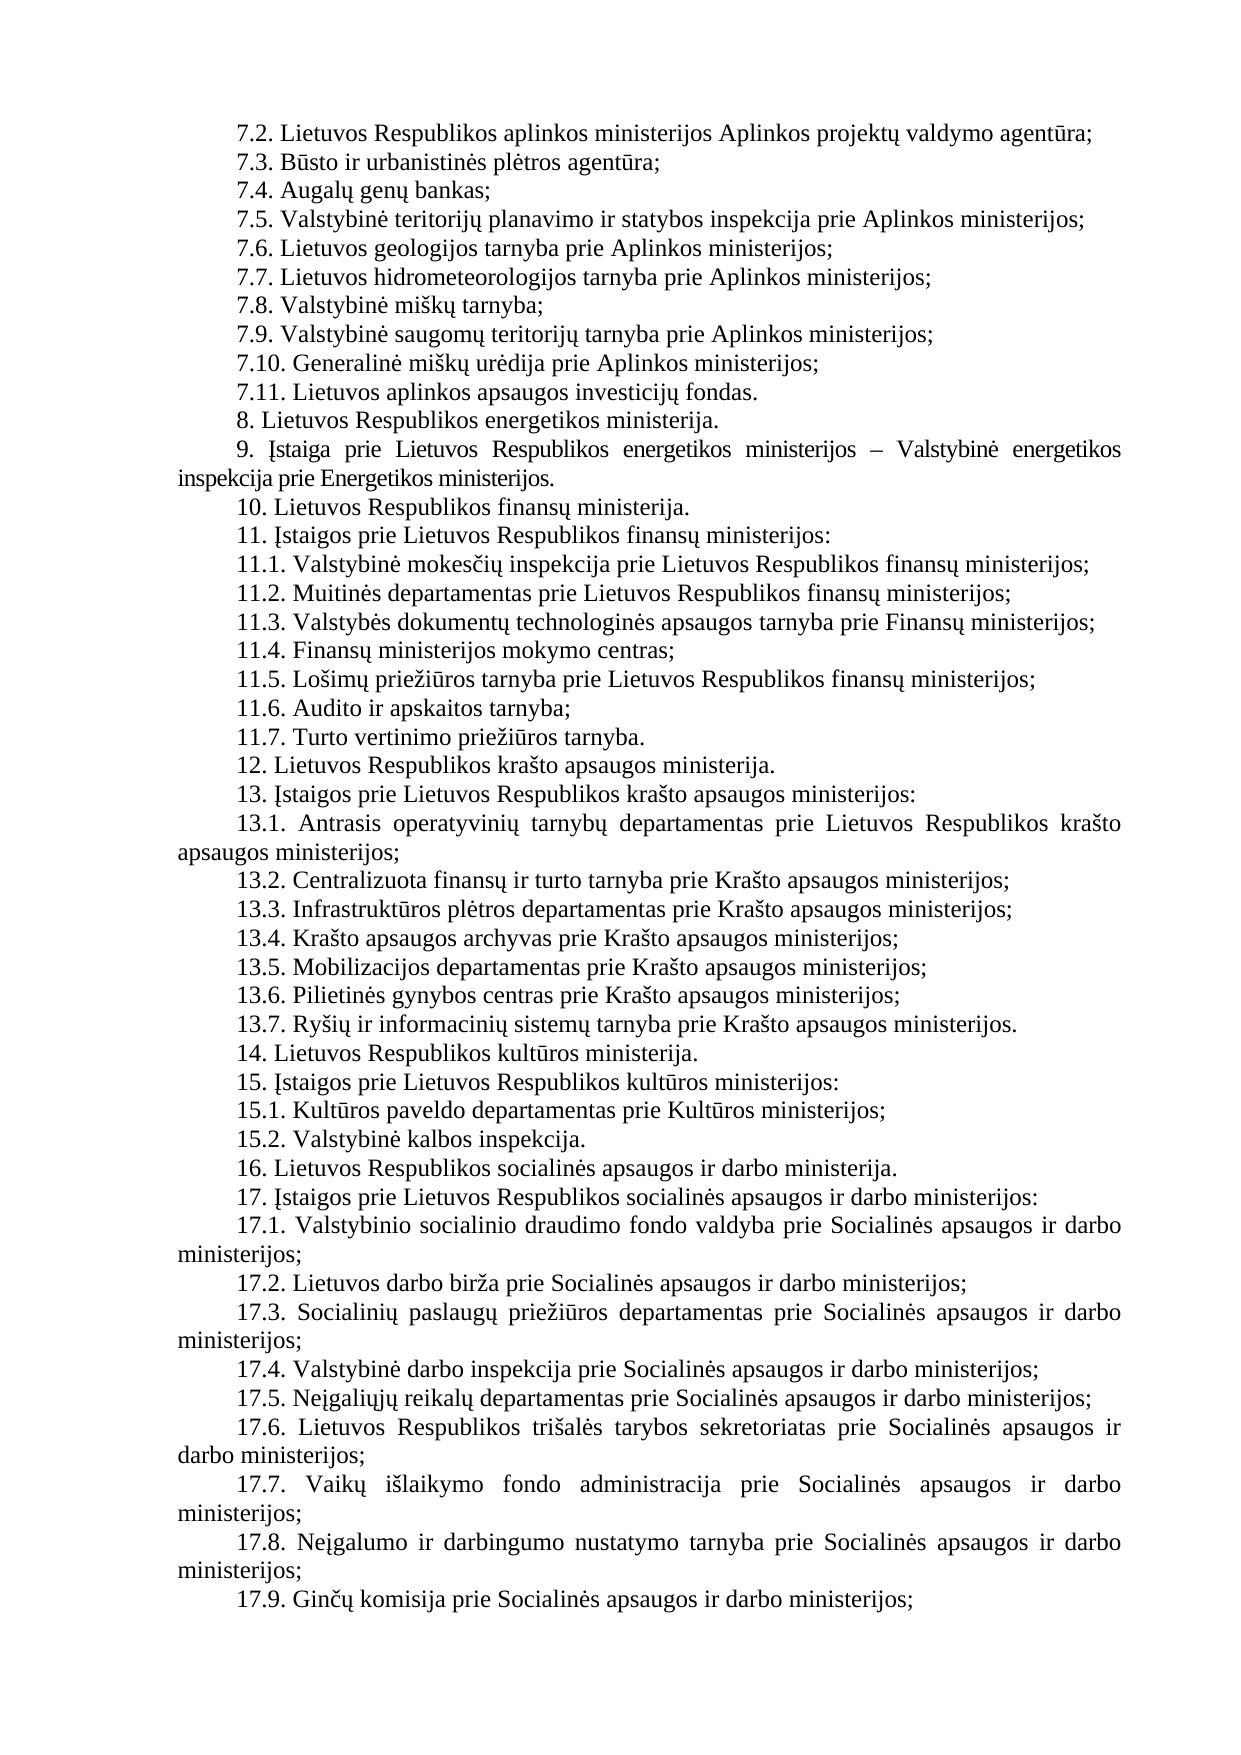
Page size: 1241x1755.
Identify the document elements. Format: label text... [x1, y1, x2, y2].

text 17.5. Neįgaliųjų reikalų departamentas prie Socialinės apsaugos ir darbo ministerijos; [177, 1383, 1122, 1412]
text 15.1. Kultūros paveldo departamentas prie Kultūros ministerijos; [177, 1096, 1122, 1124]
text 13.7. Ryšių ir informacinių sistemų tarnyba prie Krašto apsaugos ministerijos. [177, 1009, 1122, 1038]
text 17.9. Ginčų komisija prie Socialinės apsaugos ir darbo ministerijos; [177, 1584, 1122, 1613]
text 15.2. Valstybinė kalbos inspekcija. [177, 1124, 1122, 1153]
text 7.6. Lietuvos geologijos tarnyba prie Aplinkos ministerijos; [177, 233, 1122, 262]
text 12. Lietuvos Respublikos krašto apsaugos ministerija. [177, 751, 1122, 779]
text 11. Įstaigos prie Lietuvos Respublikos finansų ministerijos: [177, 521, 1122, 549]
text 7.9. Valstybinė saugomų teritorijų tarnyba prie Aplinkos ministerijos; [177, 319, 1122, 348]
text 7.8. Valstybinė miškų tarnyba; [177, 291, 1122, 319]
text 11.6. Audito ir apskaitos tarnyba; [177, 693, 1122, 722]
text 11.1. Valstybinė mokesčių inspekcija prie Lietuvos Respublikos finansų ministerijos; [177, 549, 1122, 578]
text 14. Lietuvos Respublikos kultūros ministerija. [177, 1038, 1122, 1067]
text 17.3. Socialinių paslaugų priežiūros departamentas prie Socialinės apsaugos ir darbo ministerijos; [177, 1297, 1122, 1354]
text 11.5. Lošimų priežiūros tarnyba prie Lietuvos Respublikos finansų ministerijos; [177, 664, 1122, 693]
text 17. Įstaigos prie Lietuvos Respublikos socialinės apsaugos ir darbo ministerijos: [177, 1182, 1122, 1211]
text 7.3. Būsto ir urbanistinės plėtros agentūra; [177, 147, 1122, 176]
text 11.4. Finansų ministerijos mokymo centras; [177, 636, 1122, 664]
text 17.2. Lietuvos darbo birža prie Socialinės apsaugos ir darbo ministerijos; [177, 1268, 1122, 1297]
text 13.3. Infrastruktūros plėtros departamentas prie Krašto apsaugos ministerijos; [177, 894, 1122, 923]
text 10. Lietuvos Respublikos finansų ministerija. [177, 492, 1122, 521]
text 16. Lietuvos Respublikos socialinės apsaugos ir darbo ministerija. [177, 1153, 1122, 1182]
text 11.2. Muitinės departamentas prie Lietuvos Respublikos finansų ministerijos; [177, 578, 1122, 607]
text 7.11. Lietuvos aplinkos apsaugos investicijų fondas. [177, 377, 1122, 406]
text 11.3. Valstybės dokumentų technologinės apsaugos tarnyba prie Finansų ministerijos; [177, 607, 1122, 636]
text 15. Įstaigos prie Lietuvos Respublikos kultūros ministerijos: [177, 1067, 1122, 1096]
text 13.2. Centralizuota finansų ir turto tarnyba prie Krašto apsaugos ministerijos; [177, 866, 1122, 894]
text 7.2. Lietuvos Respublikos aplinkos ministerijos Aplinkos projektų valdymo agentūra; [177, 118, 1122, 147]
text 7.10. Generalinė miškų urėdija prie Aplinkos ministerijos; [177, 348, 1122, 377]
text 13. Įstaigos prie Lietuvos Respublikos krašto apsaugos ministerijos: [177, 779, 1122, 808]
text 13.1. Antrasis operatyvinių tarnybų departamentas prie Lietuvos Respublikos krašto apsaugos ministerijos; [177, 808, 1122, 866]
text 13.5. Mobilizacijos departamentas prie Krašto apsaugos ministerijos; [177, 952, 1122, 981]
text 7.4. Augalų genų bankas; [177, 176, 1122, 204]
text 17.7. Vaikų išlaikymo fondo administracija prie Socialinės apsaugos ir darbo ministerijos; [177, 1469, 1122, 1527]
text 7.5. Valstybinė teritorijų planavimo ir statybos inspekcija prie Aplinkos ministerijos; [177, 204, 1122, 233]
text 17.4. Valstybinė darbo inspekcija prie Socialinės apsaugos ir darbo ministerijos; [177, 1354, 1122, 1383]
text 8. Lietuvos Respublikos energetikos ministerija. [177, 406, 1122, 434]
text 7.7. Lietuvos hidrometeorologijos tarnyba prie Aplinkos ministerijos; [177, 262, 1122, 291]
text 11.7. Turto vertinimo priežiūros tarnyba. [177, 722, 1122, 751]
text 9. Įstaiga prie Lietuvos Respublikos energetikos ministerijos – Valstybinė energetikos inspekcija prie Energetikos ministerijos. [177, 434, 1122, 492]
text 17.6. Lietuvos Respublikos trišalės tarybos sekretoriatas prie Socialinės apsaugos ir darbo ministerijos; [177, 1412, 1122, 1469]
text 17.8. Neįgalumo ir darbingumo nustatymo tarnyba prie Socialinės apsaugos ir darbo ministerijos; [177, 1527, 1122, 1584]
text 13.6. Pilietinės gynybos centras prie Krašto apsaugos ministerijos; [177, 981, 1122, 1009]
text 13.4. Krašto apsaugos archyvas prie Krašto apsaugos ministerijos; [177, 923, 1122, 952]
text 17.1. Valstybinio socialinio draudimo fondo valdyba prie Socialinės apsaugos ir darbo ministerijos; [177, 1211, 1122, 1268]
